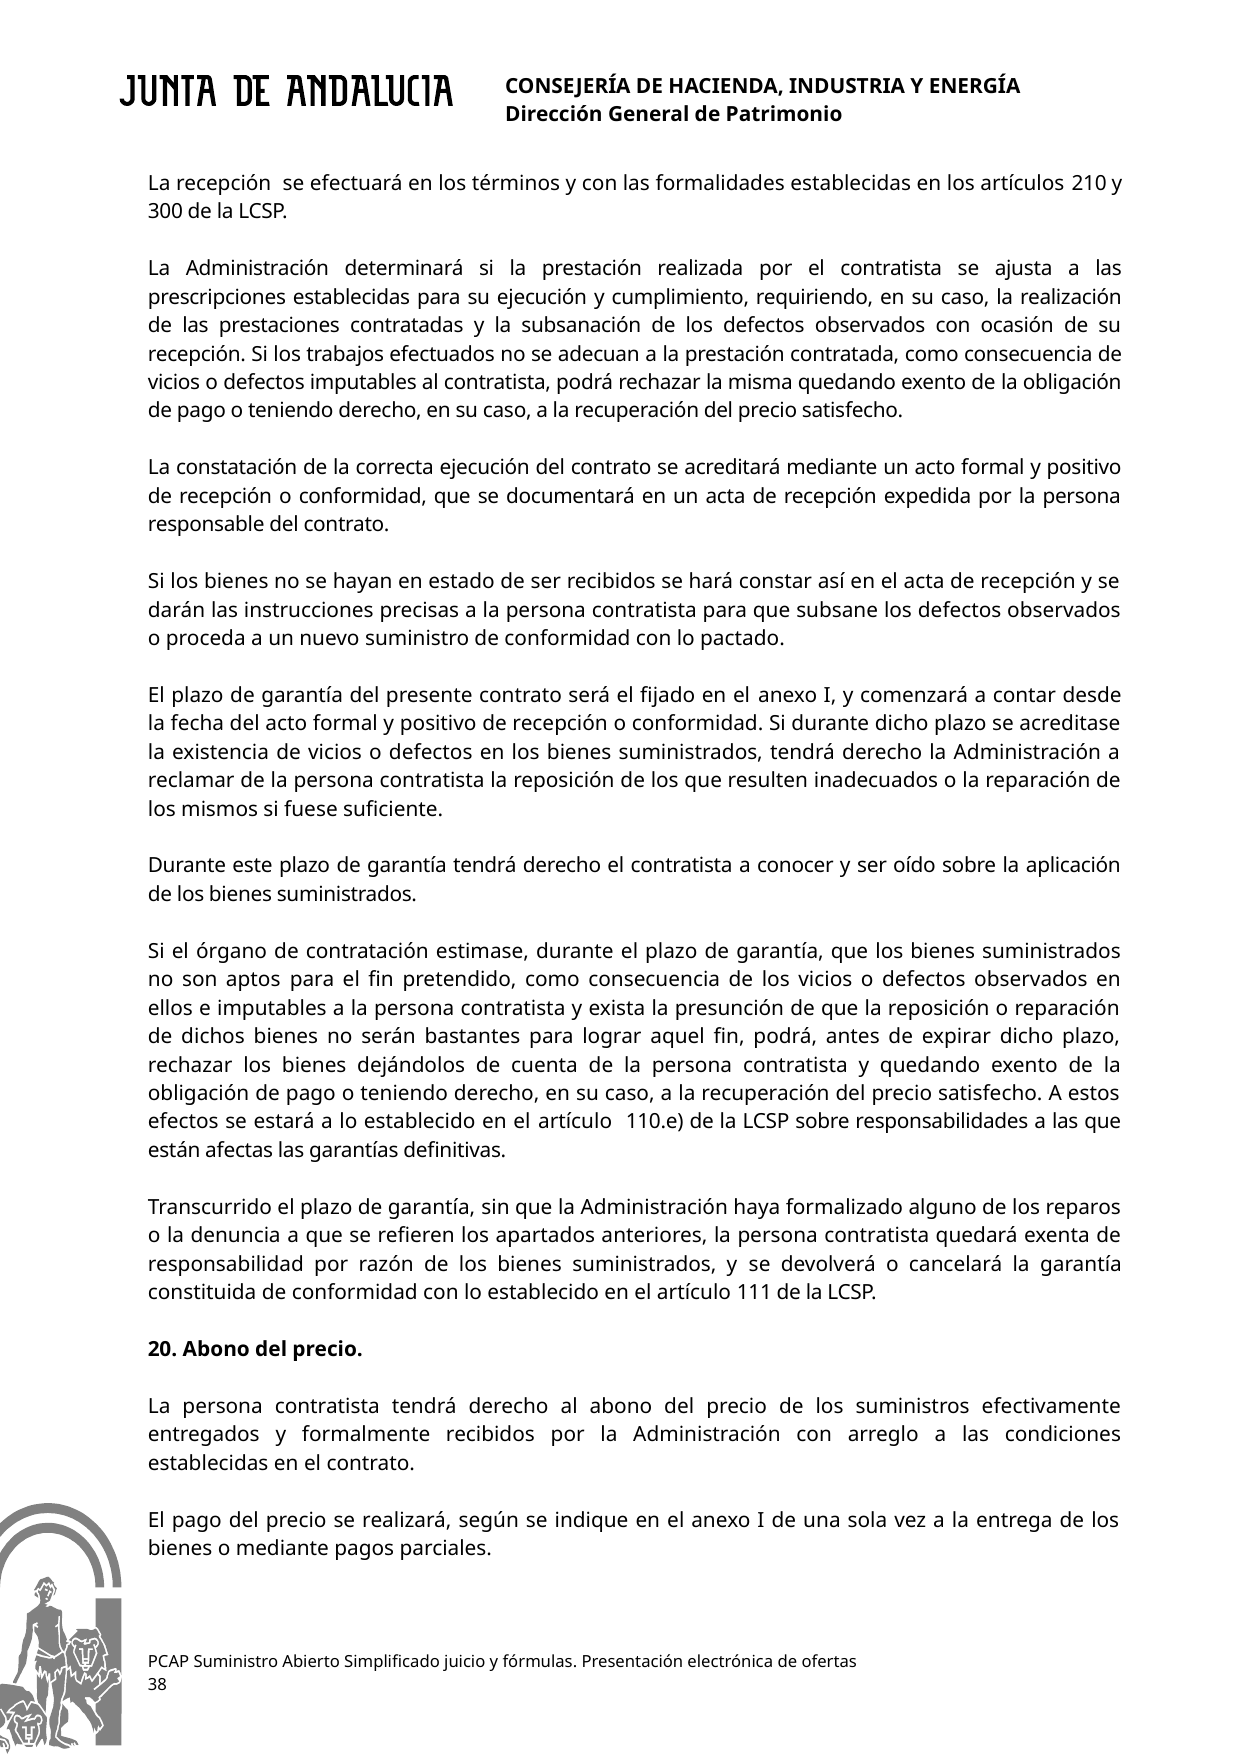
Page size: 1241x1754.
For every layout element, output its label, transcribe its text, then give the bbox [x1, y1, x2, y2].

text Si el órgano de contratación estimase, durante el plazo de garantía, que los bienes suministrados no son aptos para el fin pretendido, como consecuencia de los vicios o defectos observados en ellos e imputables a la persona contratista y exista la presunción de que la reposición o reparación de dichos bienes no serán bastantes para lograr aquel fin, podrá, antes de expirar dicho plazo, rechazar los bienes dejándolos de cuenta de la persona contratista y quedando exento de la obligación de pago o teniendo derecho, en su caso, a la recuperación del precio satisfecho. A estos efectos se estará a lo establecido en el artículo 110.e) de la LCSP sobre responsabilidades a las que están afectas las garantías definitivas. [148, 936, 1122, 1163]
text Durante este plazo de garantía tendrá derecho el contratista a conocer y ser oído sobre la aplicación de los bienes suministrados. [148, 851, 1122, 907]
text La Administración determinará si la prestación realizada por el contratista se ajusta a las prescripciones establecidas para su ejecución y cumplimiento, requiriendo, en su caso, la realización de las prestaciones contratadas y la subsanación de los defectos observados con ocasión de su recepción. Si los trabajos efectuados no se adecuan a la prestación contratada, como consecuencia de vicios o defectos imputables al contratista, podrá rechazar la misma quedando exento de la obligación de pago o teniendo derecho, en su caso, a la recuperación del precio satisfecho. [148, 253, 1122, 424]
text La constatación de la correcta ejecución del contrato se acreditará mediante un acto formal y positivo de recepción o conformidad, que se documentará en un acta de recepción expedida por la persona responsable del contrato. [148, 452, 1122, 538]
text 20. Abono del precio. [148, 1334, 1122, 1362]
text La recepción se efectuará en los términos y con las formalidades establecidas en los artículos 210 y 300 de la LCSP. [148, 168, 1122, 225]
text La persona contratista tendrá derecho al abono del precio de los suministros efectivamente entregados y formalmente recibidos por la Administración con arreglo a las condiciones establecidas en el contrato. [148, 1391, 1122, 1476]
text El plazo de garantía del presente contrato será el fijado en el anexo I, y comenzará a contar desde la fecha del acto formal y positivo de recepción o conformidad. Si durante dicho plazo se acreditase la existencia de vicios o defectos en los bienes suministrados, tendrá derecho la Administración a reclamar de la persona contratista la reposición de los que resulten inadecuados o la reparación de los mismos si fuese suficiente. [148, 680, 1122, 822]
text Transcurrido el plazo de garantía, sin que la Administración haya formalizado alguno de los reparos o la denuncia a que se refieren los apartados anteriores, la persona contratista quedará exenta de responsabilidad por razón de los bienes suministrados, y se devolverá o cancelará la garantía constituida de conformidad con lo establecido en el artículo 111 de la LCSP. [148, 1192, 1122, 1306]
text Si los bienes no se hayan en estado de ser recibidos se hará constar así en el acta de recepción y se darán las instrucciones precisas a la persona contratista para que subsane los defectos observados o proceda a un nuevo suministro de conformidad con lo pactado. [148, 566, 1122, 652]
text El pago del precio se realizará, según se indique en el anexo I de una sola vez a la entrega de los bienes o mediante pagos parciales. [148, 1505, 1122, 1562]
